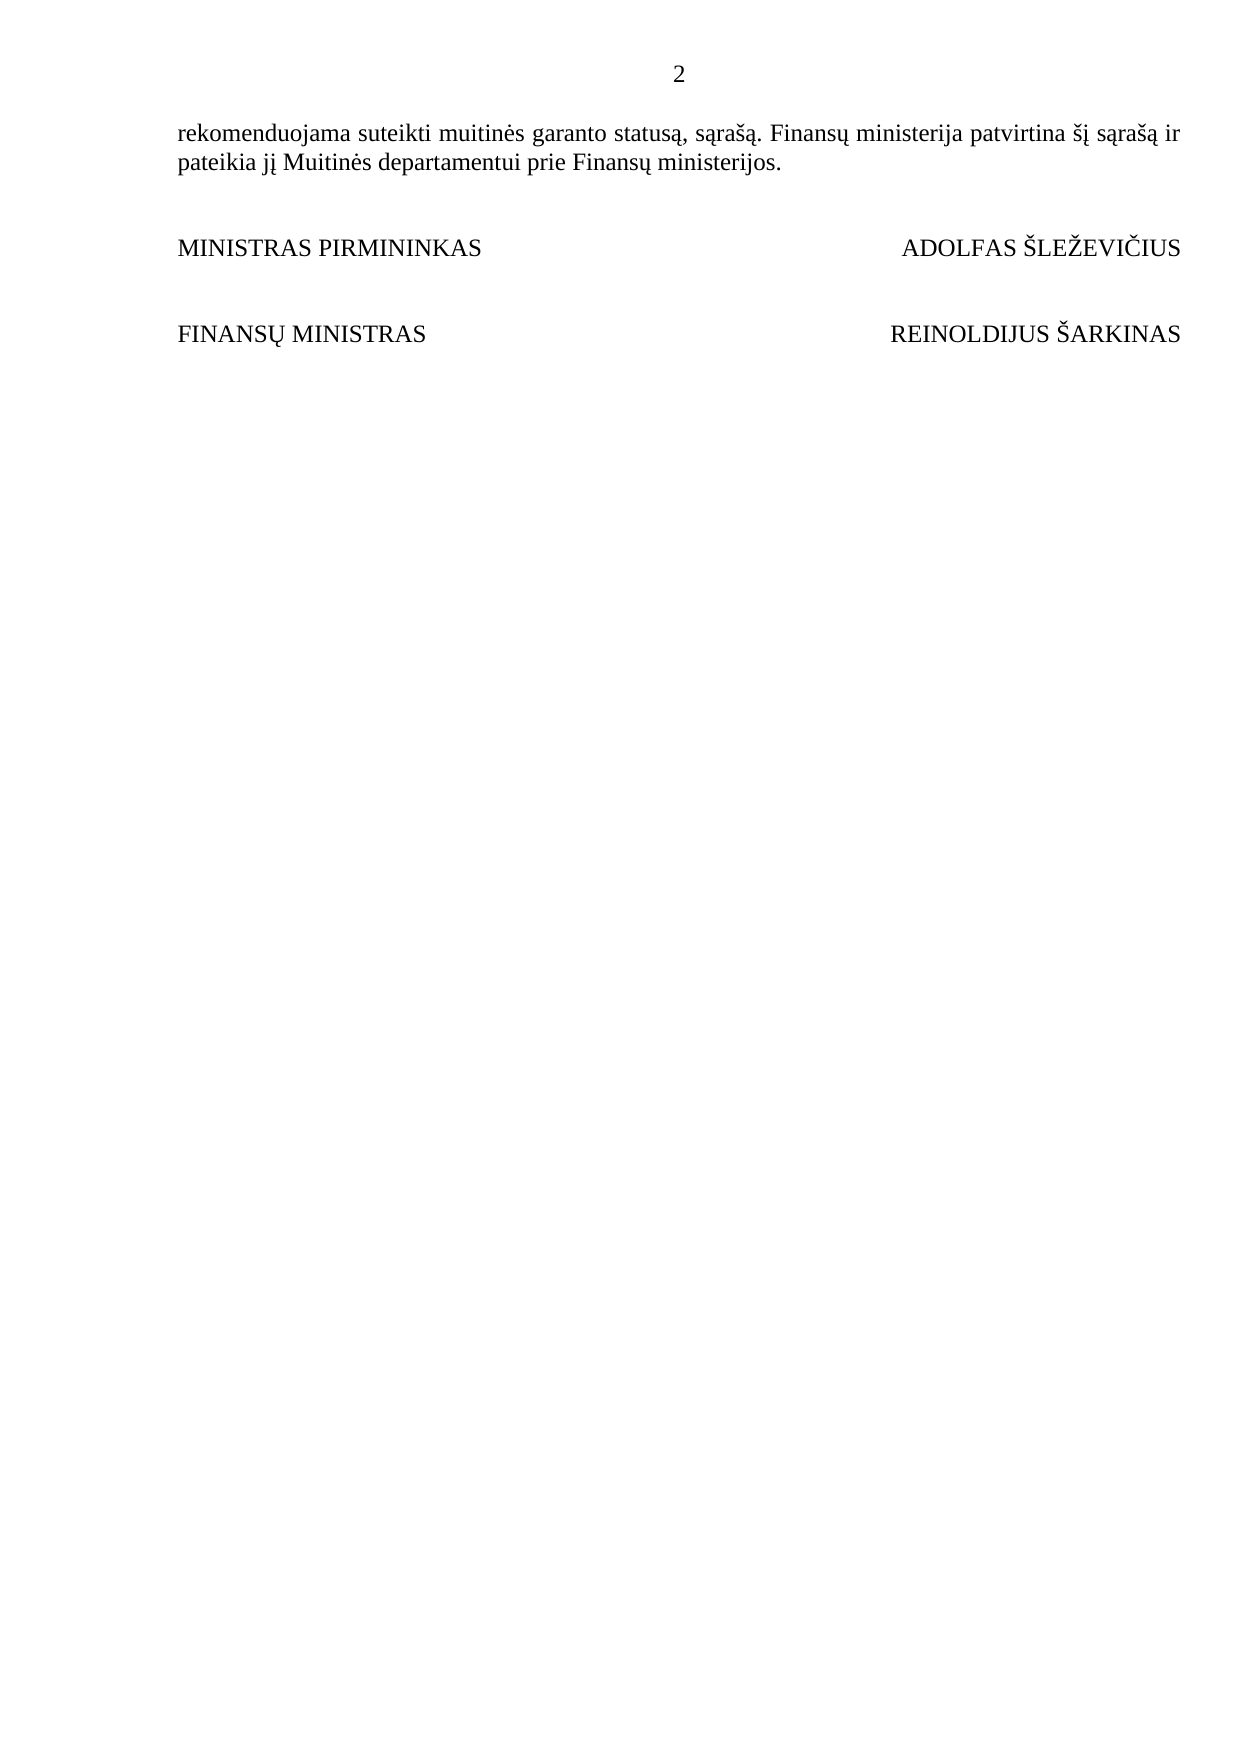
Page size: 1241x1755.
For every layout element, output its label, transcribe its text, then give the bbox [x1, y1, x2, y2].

text FINANSŲ MINISTRAS REINOLDIJUS ŠARKINAS [177, 319, 1181, 348]
text rekomenduojama suteikti muitinės garanto statusą, sąrašą. Finansų ministerija patvirtina šį sąrašą ir pateikia jį Muitinės departamentui prie Finansų ministerijos. [177, 118, 1181, 176]
text MINISTRAS PIRMININKAS ADOLFAS ŠLEŽEVIČIUS [177, 233, 1181, 262]
